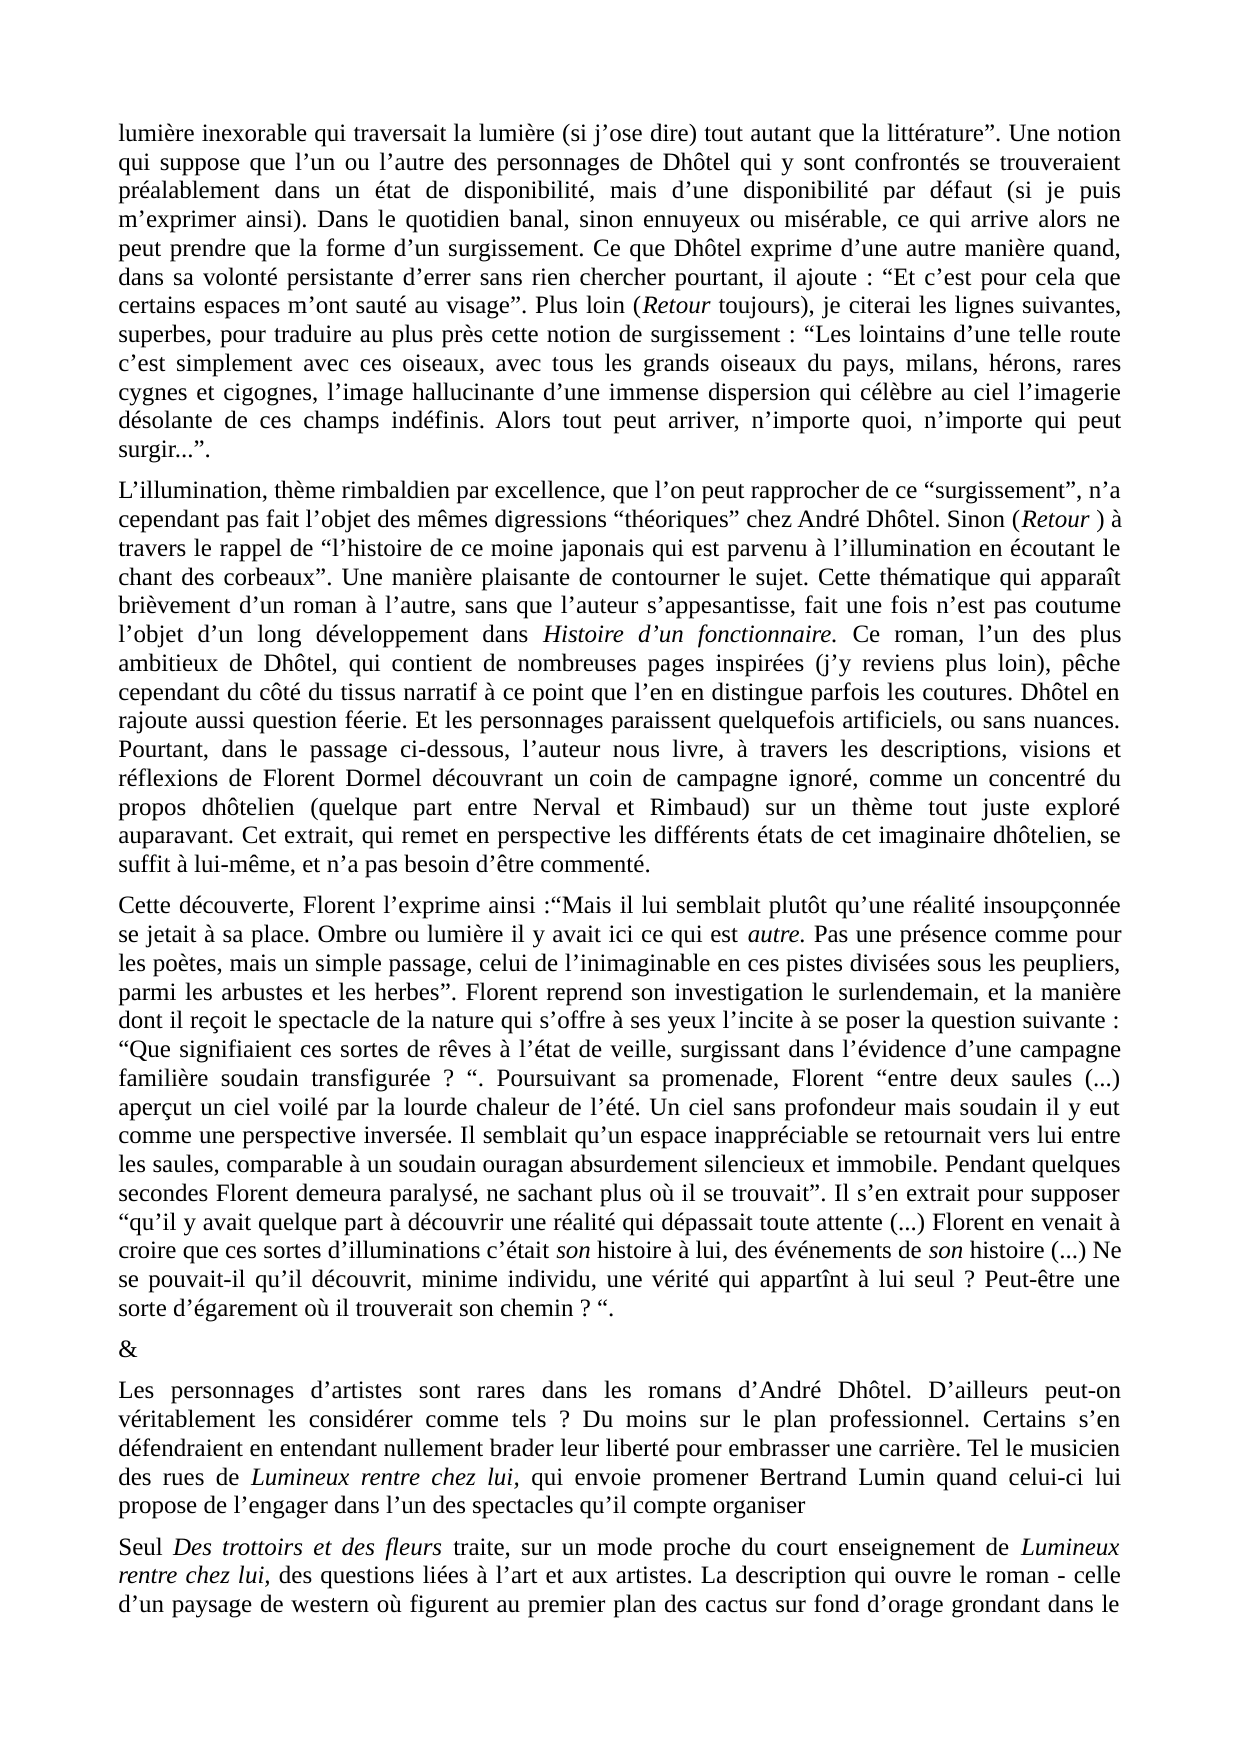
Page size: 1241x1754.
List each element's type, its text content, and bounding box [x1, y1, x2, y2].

text Les personnages d’artistes sont rares dans les romans d’André Dhôtel. D’ailleurs peut-on véritablement les considérer comme tels ? Du moins sur le plan professionnel. Certains s’en défendraient en entendant nullement brader leur liberté pour embrasser une carrière. Tel le musicien des rues de Lumineux rentre chez lui, qui envoie promener Bertrand Lumin quand celui-ci lui propose de l’engager dans l’un des spectacles qu’il compte organiser [118, 1376, 1122, 1519]
text Seul Des trottoirs et des fleurs traite, sur un mode proche du court enseignement de Lumineux rentre chez lui, des questions liées à l’art et aux artistes. La description qui ouvre le roman - celle d’un paysage de western où figurent au premier plan des cactus sur fond d’orage grondant dans le [118, 1532, 1122, 1618]
text & [118, 1334, 1122, 1363]
text Cette découverte, Florent l’exprime ainsi :“Mais il lui semblait plutôt qu’une réalité insoupçonnée se jetait à sa place. Ombre ou lumière il y avait ici ce qui est autre. Pas une présence comme pour les poètes, mais un simple passage, celui de l’inimaginable en ces pistes divisées sous les peupliers, parmi les arbustes et les herbes”. Florent reprend son investigation le surlendemain, et la manière dont il reçoit le spectacle de la nature qui s’offre à ses yeux l’incite à se poser la question suivante : “Que signifiaient ces sortes de rêves à l’état de veille, surgissant dans l’évidence d’une campagne familière soudain transfigurée ? “. Poursuivant sa promenade, Florent “entre deux saules (...) aperçut un ciel voilé par la lourde chaleur de l’été. Un ciel sans profondeur mais soudain il y eut comme une perspective inversée. Il semblait qu’un espace inappréciable se retournait vers lui entre les saules, comparable à un soudain ouragan absurdement silencieux et immobile. Pendant quelques secondes Florent demeura paralysé, ne sachant plus où il se trouvait”. Il s’en extrait pour supposer “qu’il y avait quelque part à découvrir une réalité qui dépassait toute attente (...) Florent en venait à croire que ces sortes d’illuminations c’était son histoire à lui, des événements de son histoire (...) Ne se pouvait-il qu’il découvrit, minime individu, une vérité qui appartînt à lui seul ? Peut-être une sorte d’égarement où il trouverait son chemin ? “. [118, 891, 1122, 1322]
text lumière inexorable qui traversait la lumière (si j’ose dire) tout autant que la littérature”. Une notion qui suppose que l’un ou l’autre des personnages de Dhôtel qui y sont confrontés se trouveraient préalablement dans un état de disponibilité, mais d’une disponibilité par défaut (si je puis m’exprimer ainsi). Dans le quotidien banal, sinon ennuyeux ou misérable, ce qui arrive alors ne peut prendre que la forme d’un surgissement. Ce que Dhôtel exprime d’une autre manière quand, dans sa volonté persistante d’errer sans rien chercher pourtant, il ajoute : “Et c’est pour cela que certains espaces m’ont sauté au visage”. Plus loin (Retour toujours), je citerai les lignes suivantes, superbes, pour traduire au plus près cette notion de surgissement : “Les lointains d’une telle route c’est simplement avec ces oiseaux, avec tous les grands oiseaux du pays, milans, hérons, rares cygnes et cigognes, l’image hallucinante d’une immense dispersion qui célèbre au ciel l’imagerie désolante de ces champs indéfinis. Alors tout peut arriver, n’importe quoi, n’importe qui peut surgir...”. [118, 118, 1122, 463]
text L’illumination, thème rimbaldien par excellence, que l’on peut rapprocher de ce “surgissement”, n’a cependant pas fait l’objet des mêmes digressions “théoriques” chez André Dhôtel. Sinon (Retour ) à travers le rappel de “l’histoire de ce moine japonais qui est parvenu à l’illumination en écoutant le chant des corbeaux”. Une manière plaisante de contourner le sujet. Cette thématique qui apparaît brièvement d’un roman à l’autre, sans que l’auteur s’appesantisse, fait une fois n’est pas coutume l’objet d’un long développement dans Histoire d’un fonctionnaire. Ce roman, l’un des plus ambitieux de Dhôtel, qui contient de nombreuses pages inspirées (j’y reviens plus loin), pêche cependant du côté du tissus narratif à ce point que l’en en distingue parfois les coutures. Dhôtel en rajoute aussi question féerie. Et les personnages paraissent quelquefois artificiels, ou sans nuances. Pourtant, dans le passage ci-dessous, l’auteur nous livre, à travers les descriptions, visions et réflexions de Florent Dormel découvrant un coin de campagne ignoré, comme un concentré du propos dhôtelien (quelque part entre Nerval et Rimbaud) sur un thème tout juste exploré auparavant. Cet extrait, qui remet en perspective les différents états de cet imaginaire dhôtelien, se suffit à lui-même, et n’a pas besoin d’être commenté. [118, 476, 1122, 878]
